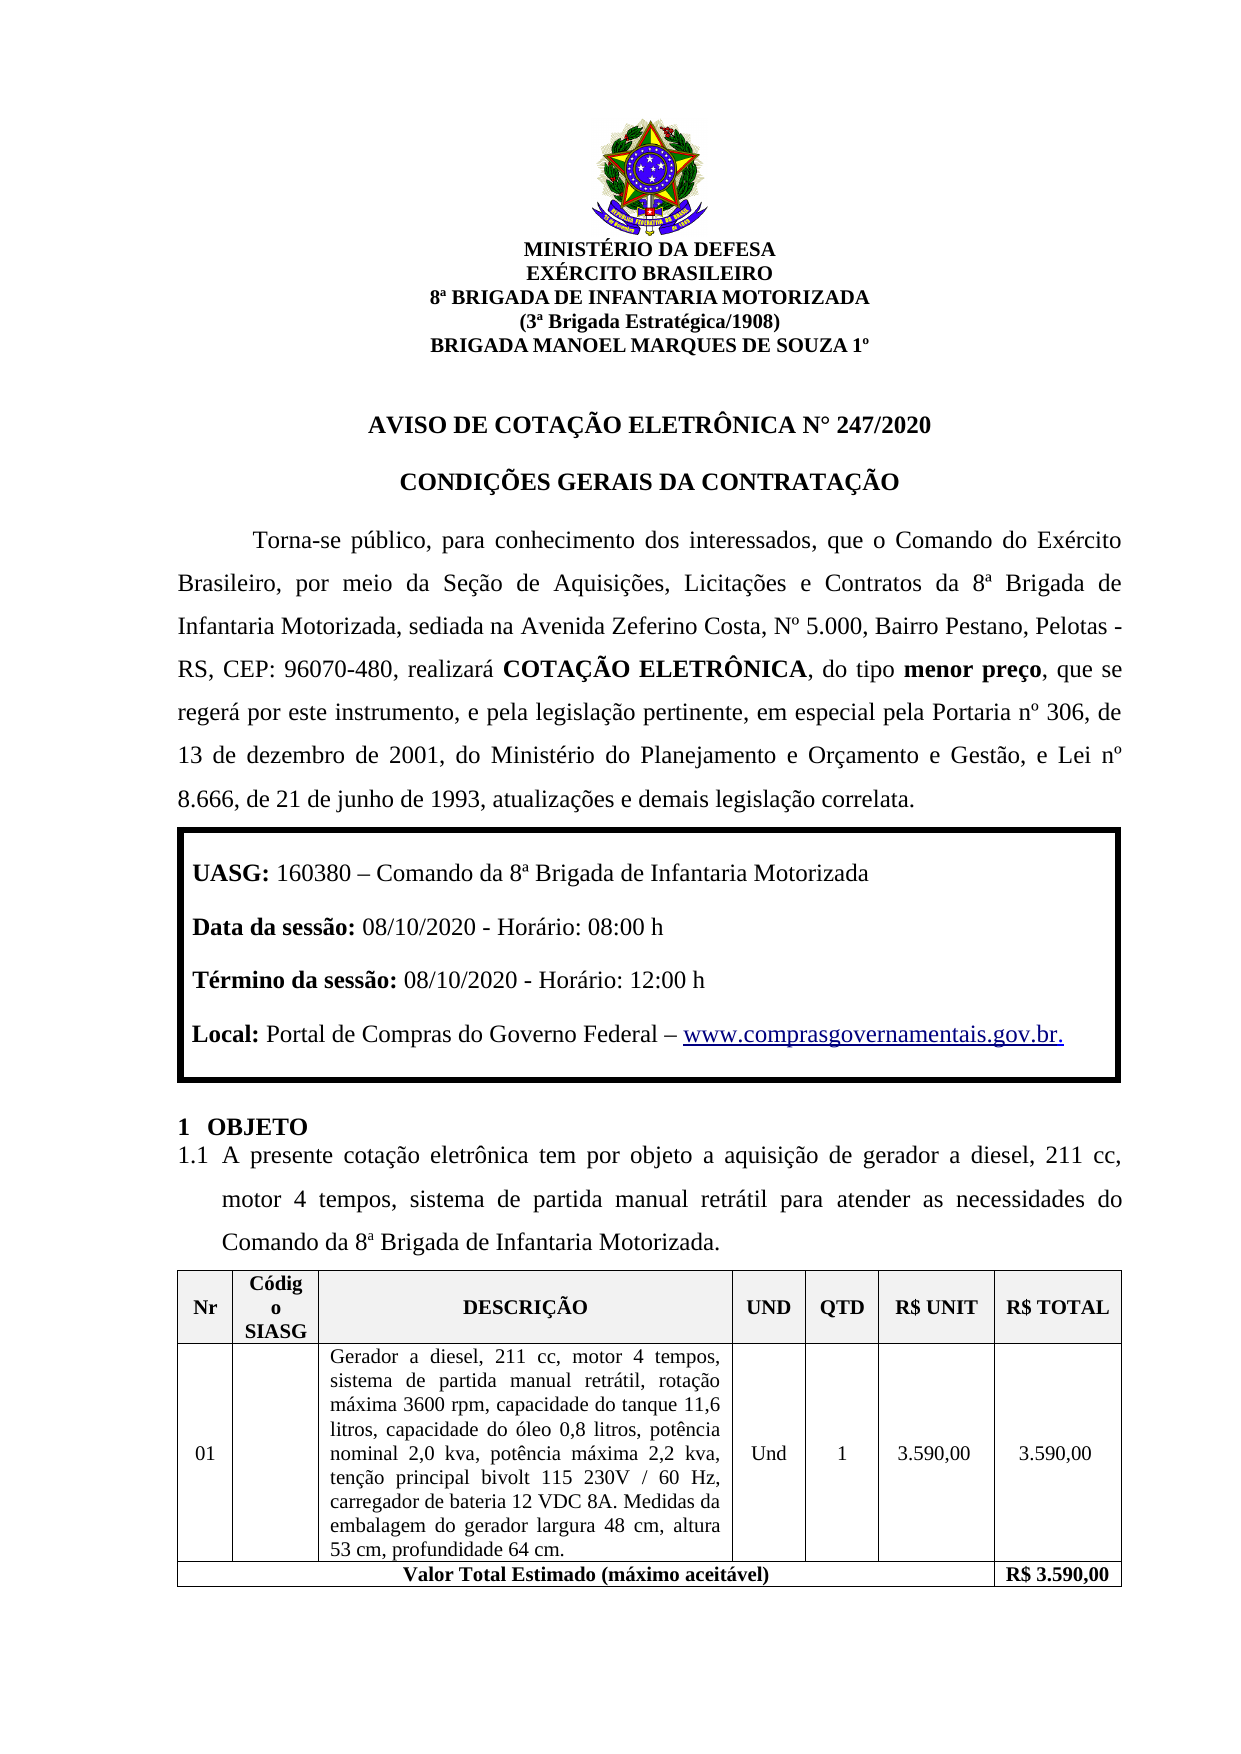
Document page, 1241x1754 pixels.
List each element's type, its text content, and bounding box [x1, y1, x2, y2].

table_cell 01 [178, 1344, 232, 1561]
table_cell 3.590,00 [879, 1344, 994, 1561]
table_header UASG: 160380 – Comando da 8ª Brigada de Infantaria Motorizada Data da sessão: 08/10/2020 - Horário: 08:00 h Término da sessão: 08/10/2020 - Horário: 12:00 h Local: Portal de Compras do Governo Federal – www.comprasgovernamentais.gov.br. [184, 833, 1115, 1077]
table_header UND [733, 1271, 805, 1343]
picture [591, 118, 709, 237]
table_header R$ UNIT [879, 1271, 994, 1343]
text CONDIÇÕES GERAIS DA CONTRATAÇÃO [177, 467, 1122, 496]
table_cell 3.590,00 [995, 1344, 1121, 1561]
table_cell [233, 1344, 318, 1561]
table_header R$ TOTAL [995, 1271, 1121, 1343]
table_header Nr [178, 1271, 232, 1343]
text Torna-se público, para conhecimento dos interessados, que o Comando do Exército Brasileiro, por meio da Seção de Aquisições, Licitações e Contratos da 8ª Brigada de Infantaria Motorizada, sediada na Avenida Zeferino Costa, Nº 5.000, Bairro Pestano, Pelotas - RS, CEP: 96070-480, realizará COTAÇÃO ELETRÔNICA, do tipo menor preço, que se regerá por este instrumento, e pela legislação pertinente, em especial pela Portaria nº 306, de 13 de dezembro de 2001, do Ministério do Planejamento e Orçamento e Gestão, e Lei nº 8.666, de 21 de junho de 1993, atualizações e demais legislação correlata. [177, 525, 1123, 812]
text AVISO DE COTAÇÃO ELETRÔNICA N° 247/2020 [177, 410, 1122, 439]
table_cell 1 [806, 1344, 878, 1561]
table_header DESCRIÇÃO [319, 1271, 732, 1343]
text (3ª Brigada Estratégica/1908) [177, 309, 1122, 333]
table_header QTD [806, 1271, 878, 1343]
list A presente cotação eletrônica tem por objeto a aquisição de gerador a diesel, 211 cc, motor 4 tempos, sistema de partida manual retrátil para atender as necessidades do Comando da 8a Brigada de Infantaria Motorizada. [177, 1141, 1123, 1256]
table_cell Gerador a diesel, 211 cc, motor 4 tempos, sistema de partida manual retrátil, rotação máxima 3600 rpm, capacidade do tanque 11,6 litros, capacidade do óleo 0,8 litros, potência nominal 2,0 kva, potência máxima 2,2 kva, tenção principal bivolt 115 230V / 60 Hz, carregador de bateria 12 VDC 8A. Medidas da embalagem do gerador largura 48 cm, altura 53 cm, profundidade 64 cm. [319, 1344, 732, 1561]
text BRIGADA MANOEL MARQUES DE SOUZA 1º [177, 333, 1122, 357]
text 8ª BRIGADA DE INFANTARIA MOTORIZADA [177, 285, 1122, 309]
text EXÉRCITO BRASILEIRO [177, 261, 1122, 285]
subtitle OBJETO [177, 1112, 1122, 1141]
table_cell Und [733, 1344, 805, 1561]
table_header Código SIASG [233, 1271, 318, 1343]
text MINISTÉRIO DA DEFESA [177, 237, 1122, 261]
table_cell R$ 3.590,00 [995, 1562, 1121, 1586]
table_cell Valor Total Estimado (máximo aceitável) [178, 1562, 994, 1586]
